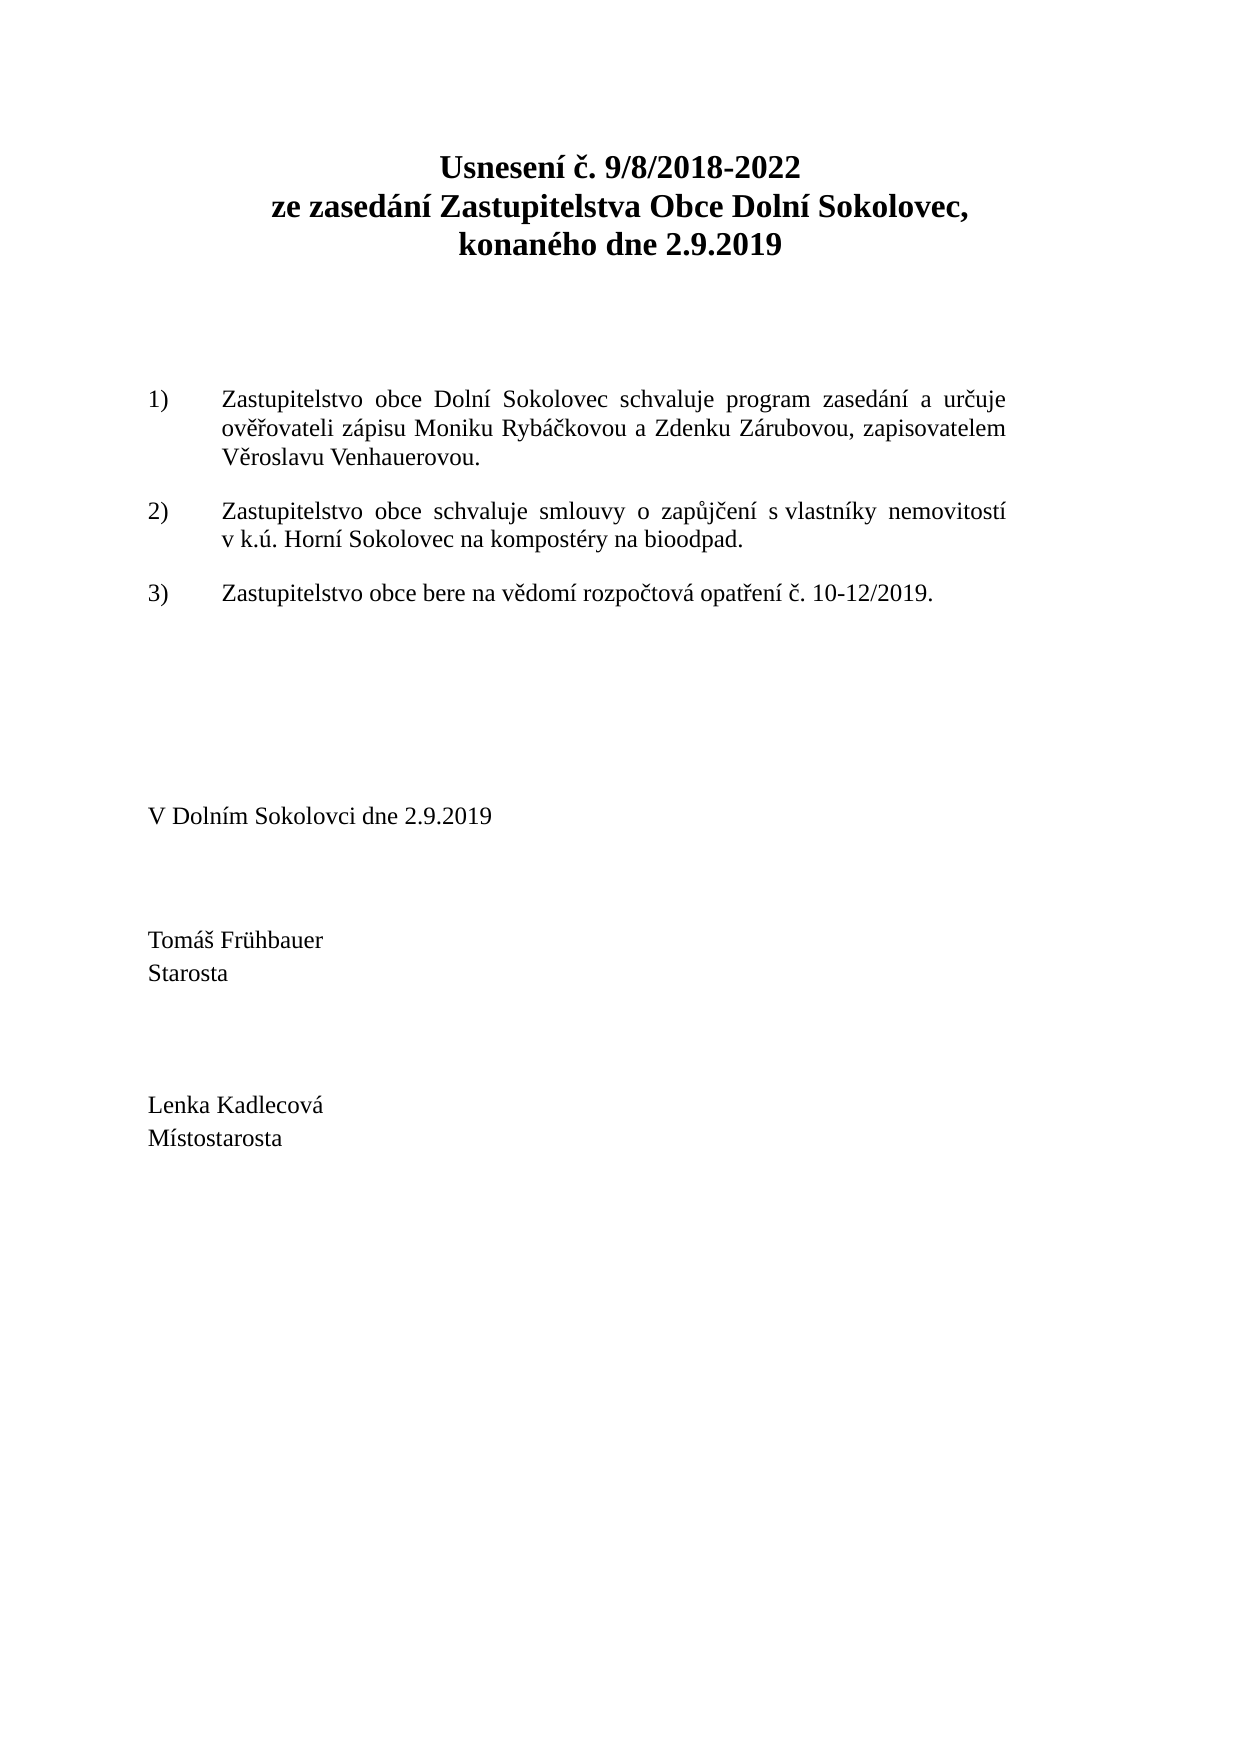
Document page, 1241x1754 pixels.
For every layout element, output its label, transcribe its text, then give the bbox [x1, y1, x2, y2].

text Místostarosta [148, 1123, 1093, 1152]
list Zastupitelstvo obce bere na vědomí rozpočtová opatření č. 10-12/2019. [148, 578, 1006, 607]
subtitle ze zasedání Zastupitelstva Obce Dolní Sokolovec, [148, 186, 1093, 224]
list Zastupitelstvo obce Dolní Sokolovec schvaluje program zasedání a určuje ověřovateli zápisu Moniku Rybáčkovou a Zdenku Zárubovou, zapisovatelem Věroslavu Venhauerovou. [148, 384, 1006, 471]
text Tomáš Frühbauer [148, 925, 1093, 954]
text V Dolním Sokolovci dne 2.9.2019 [148, 801, 1006, 830]
subtitle Usnesení č. 9/8/2018-2022 [148, 148, 1093, 186]
text Starosta [148, 958, 1093, 987]
text Lenka Kadlecová [148, 1090, 1093, 1119]
list Zastupitelstvo obce schvaluje smlouvy o zapůjčení s vlastníky nemovitostí v k.ú. Horní Sokolovec na kompostéry na bioodpad. [148, 496, 1006, 553]
subtitle konaného dne 2.9.2019 [148, 224, 1093, 263]
